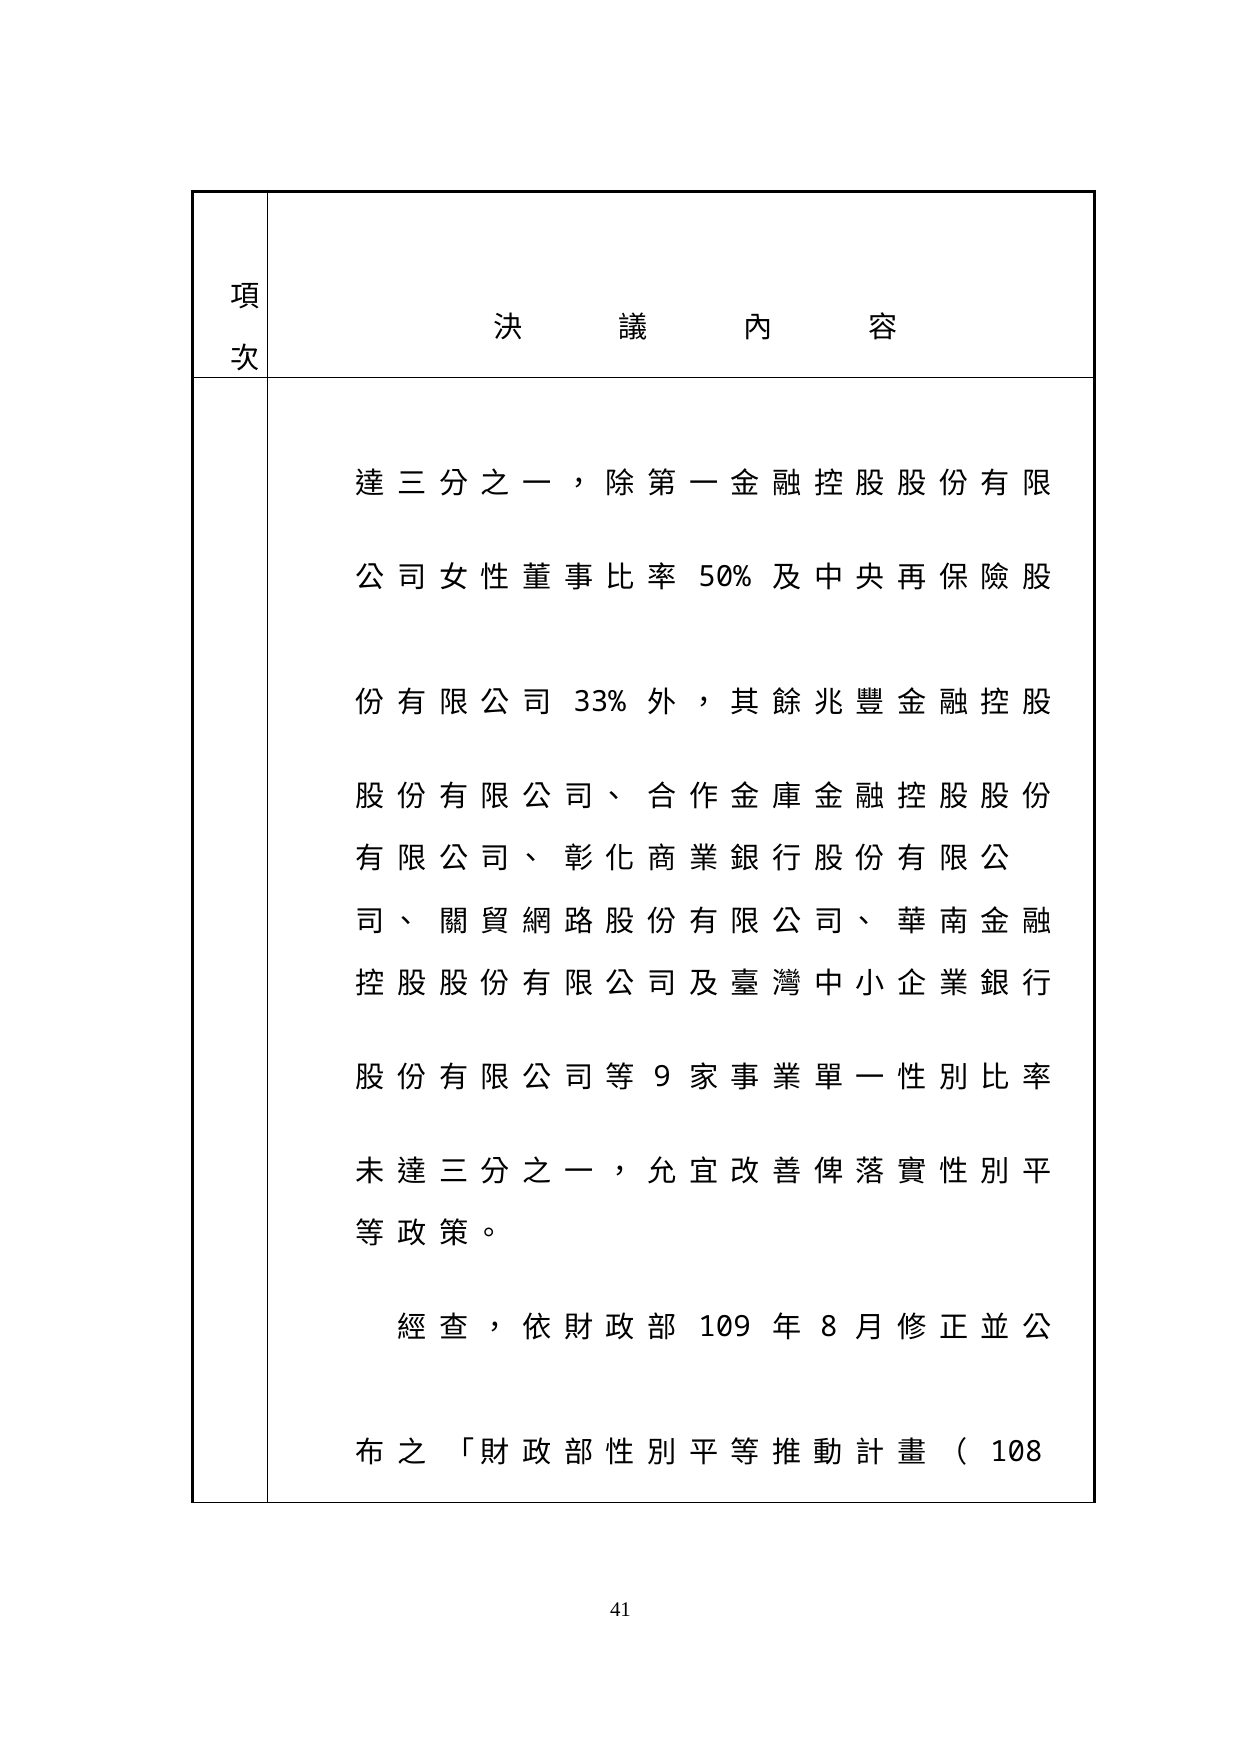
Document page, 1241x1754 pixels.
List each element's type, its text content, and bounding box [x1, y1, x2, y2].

table_cell 達三分之一，除第一金融控股股份有限公司女性董事比率50%及中央再保險股份有限公司33%外，其餘兆豐金融控股股份有限公司、合作金庫金融控股股份有限公司、彰化商業銀行股份有限公司、關貿網路股份有限公司、華南金融控股股份有限公司及臺灣中小企業銀行股份有限公司等9家事業單一性別比率未達三分之一，允宜改善俾落實性別平等政策。 經查，依財政部109年8月修正並公布之「財政部性別平等推動計畫（108 [268, 378, 1093, 1502]
table_header 項次 [194, 193, 267, 377]
table_header 決 議 內 容 [268, 193, 1093, 377]
table_cell [194, 378, 267, 1502]
